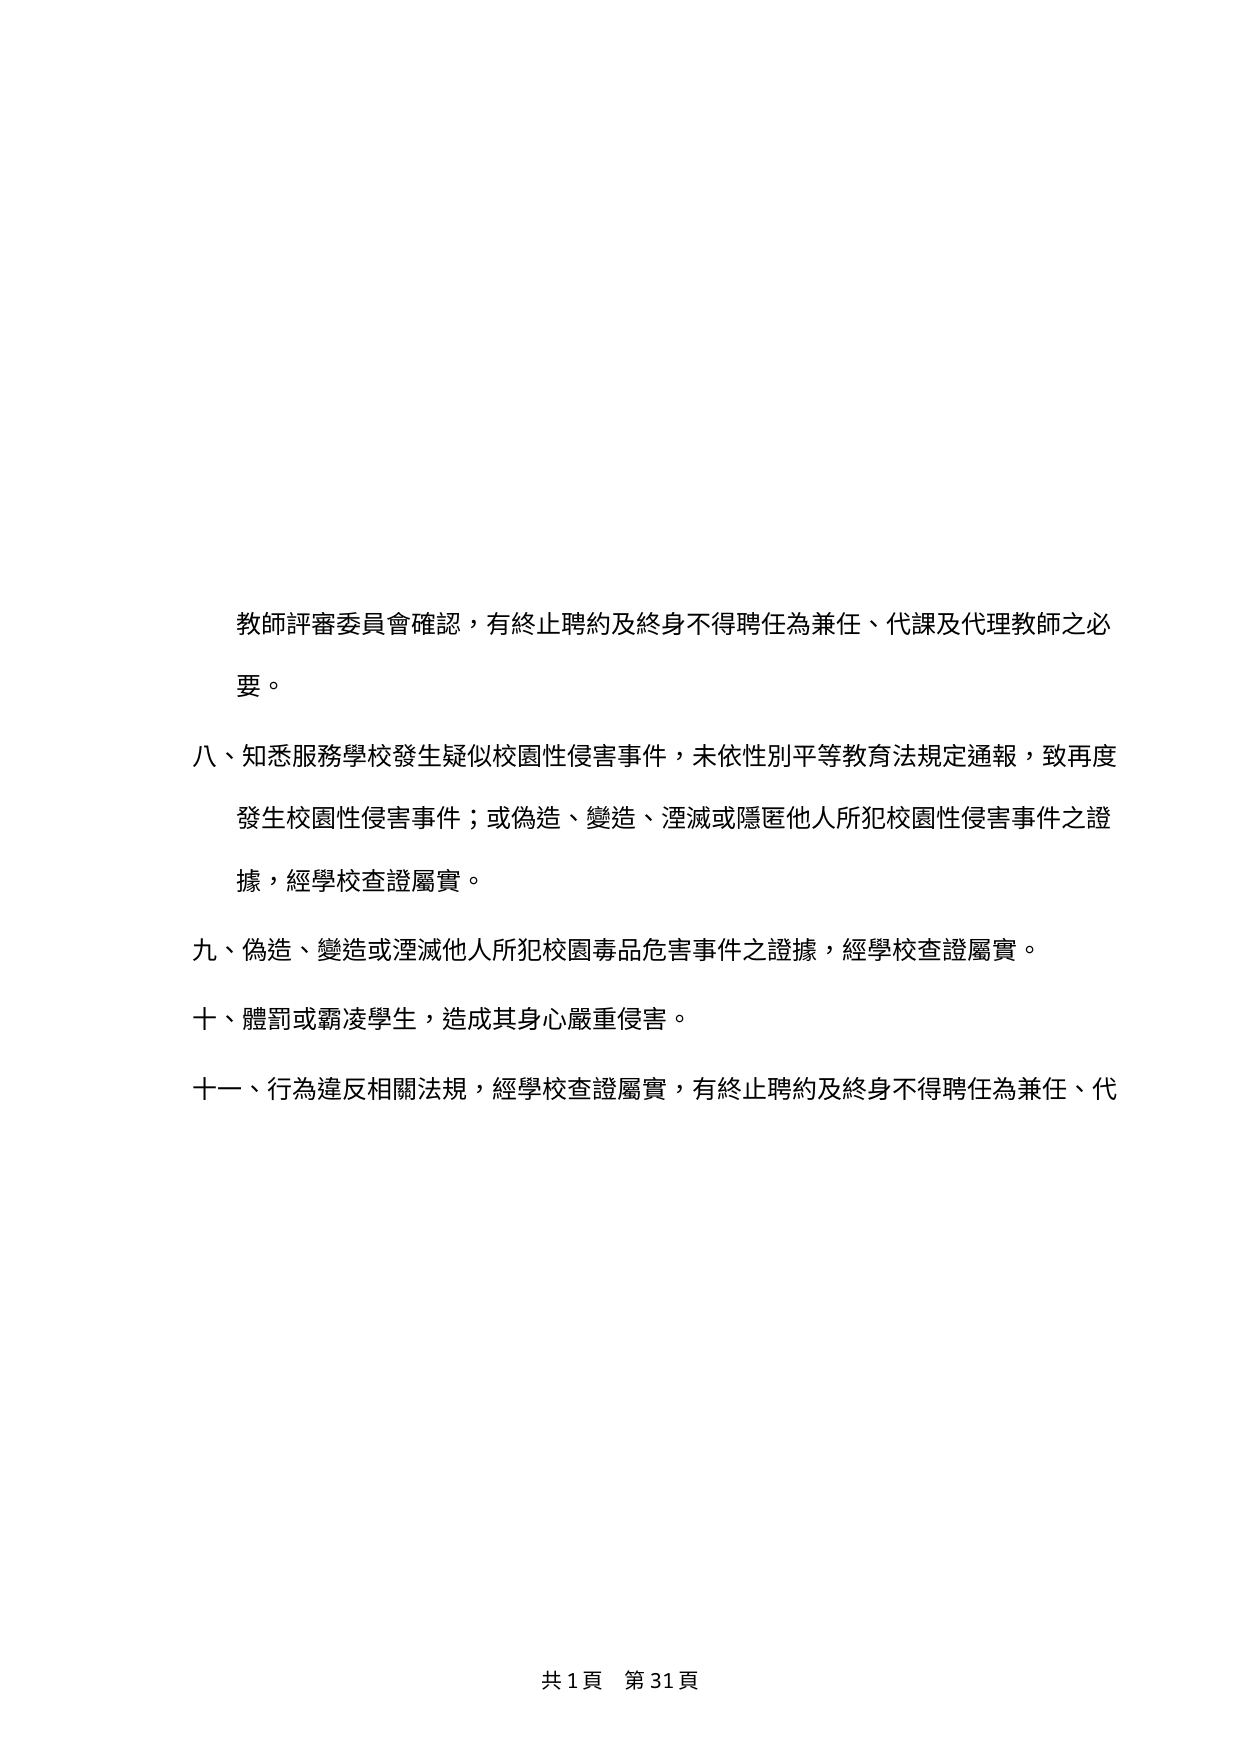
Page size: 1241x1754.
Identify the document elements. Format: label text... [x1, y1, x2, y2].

text 十、體罰或霸凌學生，造成其身心嚴重侵害。 [192, 976, 1122, 1039]
text 八、知悉服務學校發生疑似校園性侵害事件，未依性別平等教育法規定通報，致再度發生校園性侵害事件；或偽造、變造、湮滅或隱匿他人所犯校園性侵害事件之證據，經學校查證屬實。 [192, 712, 1122, 900]
text 九、偽造、變造或湮滅他人所犯校園毒品危害事件之證據，經學校查證屬實。 [192, 907, 1122, 969]
text 教師評審委員會確認，有終止聘約及終身不得聘任為兼任、代課及代理教師之必要。 [192, 581, 1122, 706]
text 十一、行為違反相關法規，經學校查證屬實，有終止聘約及終身不得聘任為兼任、代 [192, 1046, 1122, 1108]
